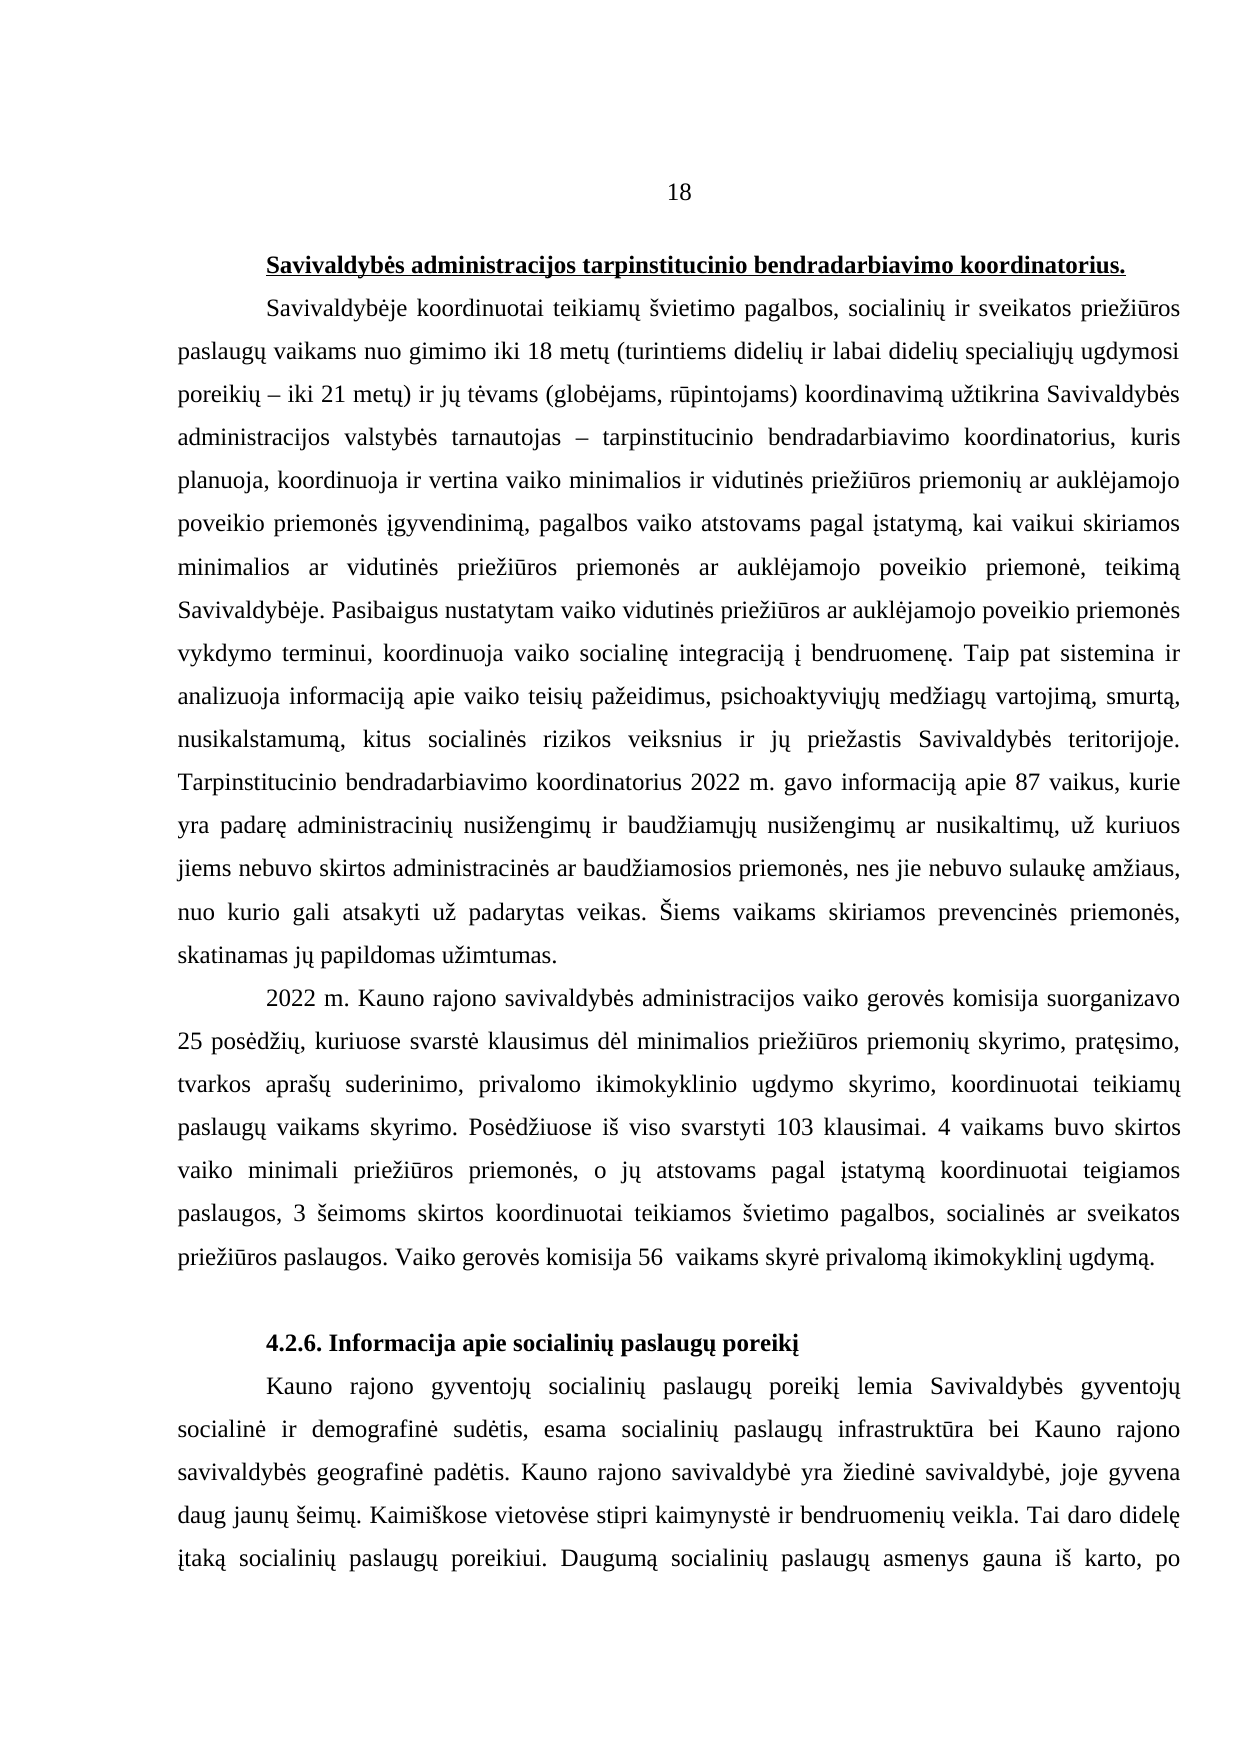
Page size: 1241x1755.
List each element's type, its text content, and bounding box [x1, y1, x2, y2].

text 2022 m. Kauno rajono savivaldybės administracijos vaiko gerovės komisija suorganizavo 25 posėdžių, kuriuose svarstė klausimus dėl minimalios priežiūros priemonių skyrimo, pratęsimo, tvarkos aprašų suderinimo, privalomo ikimokyklinio ugdymo skyrimo, koordinuotai teikiamų paslaugų vaikams skyrimo. Posėdžiuose iš viso svarstyti 103 klausimai. 4 vaikams buvo skirtos vaiko minimali priežiūros priemonės, o jų atstovams pagal įstatymą koordinuotai teigiamos paslaugos, 3 šeimoms skirtos koordinuotai teikiamos švietimo pagalbos, socialinės ar sveikatos priežiūros paslaugos. Vaiko gerovės komisija 56 vaikams skyrė privalomą ikimokyklinį ugdymą. [177, 983, 1181, 1270]
text Savivaldybės administracijos tarpinstitucinio bendradarbiavimo koordinatorius. [177, 250, 1181, 278]
text 4.2.6. Informacija apie socialinių paslaugų poreikį [177, 1328, 1181, 1357]
text Savivaldybėje koordinuotai teikiamų švietimo pagalbos, socialinių ir sveikatos priežiūros paslaugų vaikams nuo gimimo iki 18 metų (turintiems didelių ir labai didelių specialiųjų ugdymosi poreikių – iki 21 metų) ir jų tėvams (globėjams, rūpintojams) koordinavimą užtikrina Savivaldybės administracijos valstybės tarnautojas – tarpinstitucinio bendradarbiavimo koordinatorius, kuris planuoja, koordinuoja ir vertina vaiko minimalios ir vidutinės priežiūros priemonių ar auklėjamojo poveikio priemonės įgyvendinimą, pagalbos vaiko atstovams pagal įstatymą, kai vaikui skiriamos minimalios ar vidutinės priežiūros priemonės ar auklėjamojo poveikio priemonė, teikimą Savivaldybėje. Pasibaigus nustatytam vaiko vidutinės priežiūros ar auklėjamojo poveikio priemonės vykdymo terminui, koordinuoja vaiko socialinę integraciją į bendruomenę. Taip pat sistemina ir analizuoja informaciją apie vaiko teisių pažeidimus, psichoaktyviųjų medžiagų vartojimą, smurtą, nusikalstamumą, kitus socialinės rizikos veiksnius ir jų priežastis Savivaldybės teritorijoje. Tarpinstitucinio bendradarbiavimo koordinatorius 2022 m. gavo informaciją apie 87 vaikus, kurie yra padarę administracinių nusižengimų ir baudžiamųjų nusižengimų ar nusikaltimų, už kuriuos jiems nebuvo skirtos administracinės ar baudžiamosios priemonės, nes jie nebuvo sulaukę amžiaus, nuo kurio gali atsakyti už padarytas veikas. Šiems vaikams skiriamos prevencinės priemonės, skatinamas jų papildomas užimtumas. [177, 293, 1181, 968]
text Kauno rajono gyventojų socialinių paslaugų poreikį lemia Savivaldybės gyventojų socialinė ir demografinė sudėtis, esama socialinių paslaugų infrastruktūra bei Kauno rajono savivaldybės geografinė padėtis. Kauno rajono savivaldybė yra žiedinė savivaldybė, joje gyvena daug jaunų šeimų. Kaimiškose vietovėse stipri kaimynystė ir bendruomenių veikla. Tai daro didelę įtaką socialinių paslaugų poreikiui. Daugumą socialinių paslaugų asmenys gauna iš karto, po [177, 1371, 1181, 1572]
